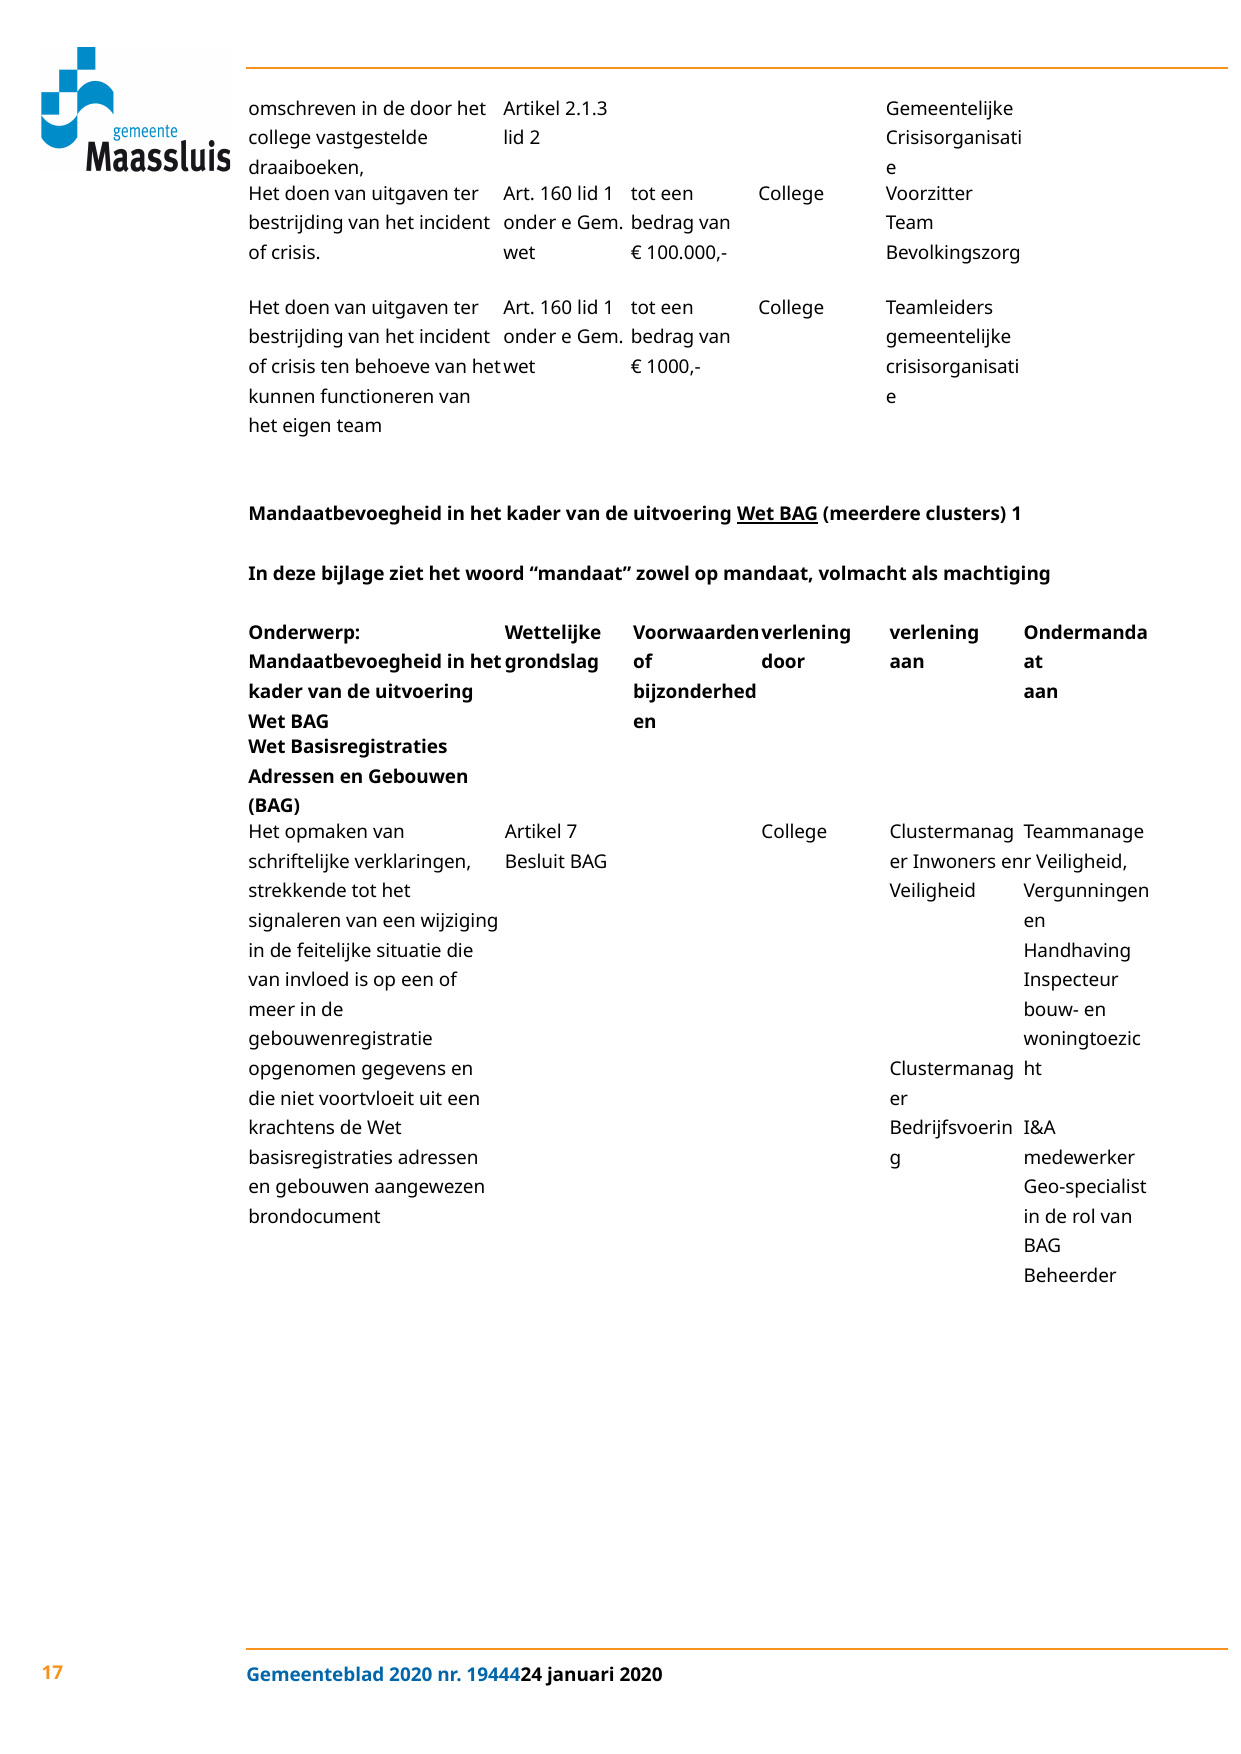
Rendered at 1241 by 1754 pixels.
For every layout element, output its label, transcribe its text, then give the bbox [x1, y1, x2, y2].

table_cell [761, 734, 889, 818]
table_cell Het doen van uitgaven ter bestrijding van het incident of crisis ten behoeve van het kunnen functioneren van het eigen team [248, 294, 503, 438]
table_cell Het opmaken van schriftelijke verklaringen, strekkende tot het signaleren van een wijziging in de feitelijke situatie die van invloed is op een of meer in de gebouwenregistratie opgenomen gegevens en die niet voortvloeit uit een krachtens de Wet basisregistraties adressen en gebouwen aangewezen brondocument [248, 819, 504, 1317]
text In deze bijlage ziet het woord “mandaat” zowel op mandaat, volmacht als machtiging [248, 560, 1152, 586]
table_cell [1024, 180, 1152, 294]
table_cell Het doen van uitgaven ter bestrijding van het incident of crisis. [248, 180, 503, 294]
table_header Voorwaarden of bijzonderheden [633, 619, 761, 733]
table_cell [1024, 95, 1152, 180]
table_cell [633, 819, 761, 1317]
table_cell Teamleiders gemeentelijke crisisorganisatie [886, 294, 1024, 438]
table_cell College [758, 294, 886, 438]
table_cell tot een bedrag van € 1000,- [631, 294, 758, 438]
picture [41, 47, 77, 92]
table_cell tot een bedrag van € 100.000,- [631, 180, 758, 294]
table_cell Voorzitter Team Bevolkingszorg [886, 180, 1024, 294]
table_cell [889, 734, 1023, 818]
table_cell Artikel 2.1.3 lid 2 [503, 95, 631, 180]
table_cell Artikel 7 Besluit BAG [505, 819, 633, 1317]
table_cell [1024, 294, 1152, 438]
table_header verlening aan [889, 619, 1023, 733]
picture [41, 47, 231, 172]
table_cell [505, 734, 633, 818]
table_header Wettelijke grondslag [505, 619, 633, 733]
table_cell [633, 734, 761, 818]
table_cell Art. 160 lid 1 onder e Gem. wet [503, 294, 631, 438]
text Mandaatbevoegheid in het kader van de uitvoering Wet BAG (meerdere clusters) 1 [248, 501, 1152, 526]
table_cell [1023, 734, 1152, 818]
table_cell Teammanager Veiligheid, Vergunningen en Handhaving Inspecteur bouw- en woningtoezicht I&A medewerker Geo-specialist in de rol van BAG Beheerder [1023, 819, 1152, 1317]
table_cell Clustermanager Inwoners en Veiligheid Clustermanager Bedrijfsvoering [889, 819, 1023, 1317]
table_cell omschreven in de door het college vastgestelde draaiboeken, [248, 95, 503, 180]
table_cell Art. 160 lid 1 onder e Gem. wet [503, 180, 631, 294]
table_header verlening door [761, 619, 889, 733]
table_cell [758, 95, 886, 180]
table_cell [631, 95, 758, 180]
table_header Onderwerp: Mandaatbevoegheid in het kader van de uitvoering Wet BAG [248, 619, 504, 733]
table_header Ondermandaat aan [1023, 619, 1152, 733]
table_cell Wet Basisregistraties Adressen en Gebouwen (BAG) [248, 734, 504, 818]
table_cell Gemeentelijke Crisisorganisatie [886, 95, 1024, 180]
table_cell College [758, 180, 886, 294]
table_cell College [761, 819, 889, 1317]
